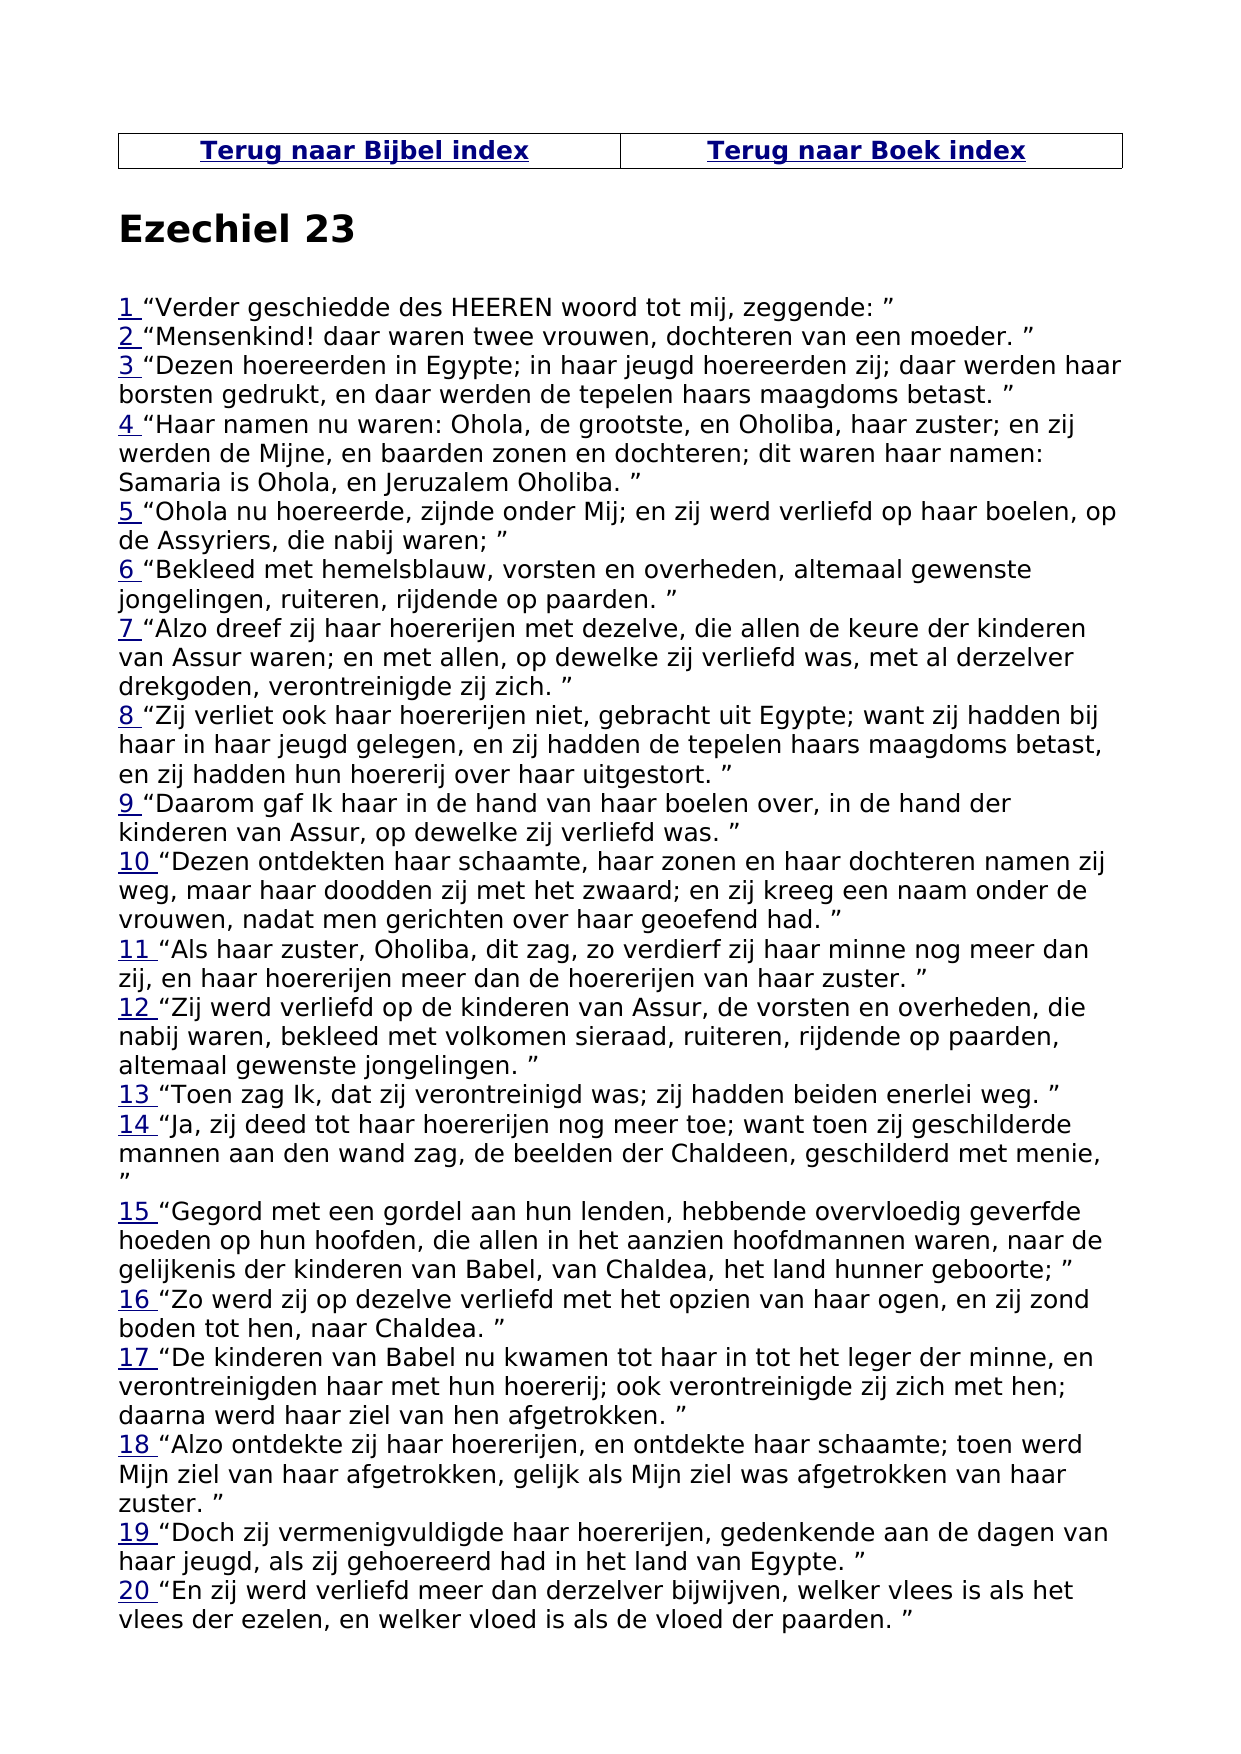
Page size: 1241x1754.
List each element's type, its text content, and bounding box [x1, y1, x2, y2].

text 1 “Verder geschiedde des HEEREN woord tot mij, zeggende: ” 2 “Mensenkind! daar waren twee vrouwen, dochteren van een moeder. ” 3 “Dezen hoereerden in Egypte; in haar jeugd hoereerden zij; daar werden haar borsten gedrukt, en daar werden de tepelen haars maagdoms betast. ” 4 “Haar namen nu waren: Ohola, de grootste, en Oholiba, haar zuster; en zij werden de Mijne, en baarden zonen en dochteren; dit waren haar namen: Samaria is Ohola, en Jeruzalem Oholiba. ” 5 “Ohola nu hoereerde, zijnde onder Mij; en zij werd verliefd op haar boelen, op de Assyriers, die nabij waren; ” 6 “Bekleed met hemelsblauw, vorsten en overheden, altemaal gewenste jongelingen, ruiteren, rijdende op paarden. ” 7 “Alzo dreef zij haar hoererijen met dezelve, die allen de keure der kinderen van Assur waren; en met allen, op dewelke zij verliefd was, met al derzelver drekgoden, verontreinigde zij zich. ” 8 “Zij verliet ook haar hoererijen niet, gebracht uit Egypte; want zij hadden bij haar in haar jeugd gelegen, en zij hadden de tepelen haars maagdoms betast, en zij hadden hun hoererij over haar uitgestort. ” 9 “Daarom gaf Ik haar in de hand van haar boelen over, in de hand der kinderen van Assur, op dewelke zij verliefd was. ” 10 “Dezen ontdekten haar schaamte, haar zonen en haar dochteren namen zij weg, maar haar doodden zij met het zwaard; en zij kreeg een naam onder de vrouwen, nadat men gerichten over haar geoefend had. ” 11 “Als haar zuster, Oholiba, dit zag, zo verdierf zij haar minne nog meer dan zij, en haar hoererijen meer dan de hoererijen van haar zuster. ” 12 “Zij werd verliefd op de kinderen van Assur, de vorsten en overheden, die nabij waren, bekleed met volkomen sieraad, ruiteren, rijdende op paarden, altemaal gewenste jongelingen. ” 13 “Toen zag Ik, dat zij verontreinigd was; zij hadden beiden enerlei weg. ” 14 “Ja, zij deed tot haar hoererijen nog meer toe; want toen zij geschilderde mannen aan den wand zag, de beelden der Chaldeen, geschilderd met menie, ” 15 “Gegord met een gordel aan hun lenden, hebbende overvloedig geverfde hoeden op hun hoofden, die allen in het aanzien hoofdmannen waren, naar de gelijkenis der kinderen van Babel, van Chaldea, het land hunner geboorte; ” 16 “Zo werd zij op dezelve verliefd met het opzien van haar ogen, en zij zond boden tot hen, naar Chaldea. ” 17 “De kinderen van Babel nu kwamen tot haar in tot het leger der minne, en verontreinigden haar met hun hoererij; ook verontreinigde zij zich met hen; daarna werd haar ziel van hen afgetrokken. ” 18 “Alzo ontdekte zij haar hoererijen, en ontdekte haar schaamte; toen werd Mijn ziel van haar afgetrokken, gelijk als Mijn ziel was afgetrokken van haar zuster. ” 19 “Doch zij vermenigvuldigde haar hoererijen, gedenkende aan de dagen van haar jeugd, als zij gehoereerd had in het land van Egypte. ” 20 “En zij werd verliefd meer dan derzelver bijwijven, welker vlees is als het vlees der ezelen, en welker vloed is als de vloed der paarden. ” [118, 264, 1122, 1635]
table_header Terug naar Bijbel index [119, 134, 620, 168]
table_header Terug naar Boek index [621, 134, 1122, 168]
subtitle Ezechiel 23 [118, 208, 1122, 252]
